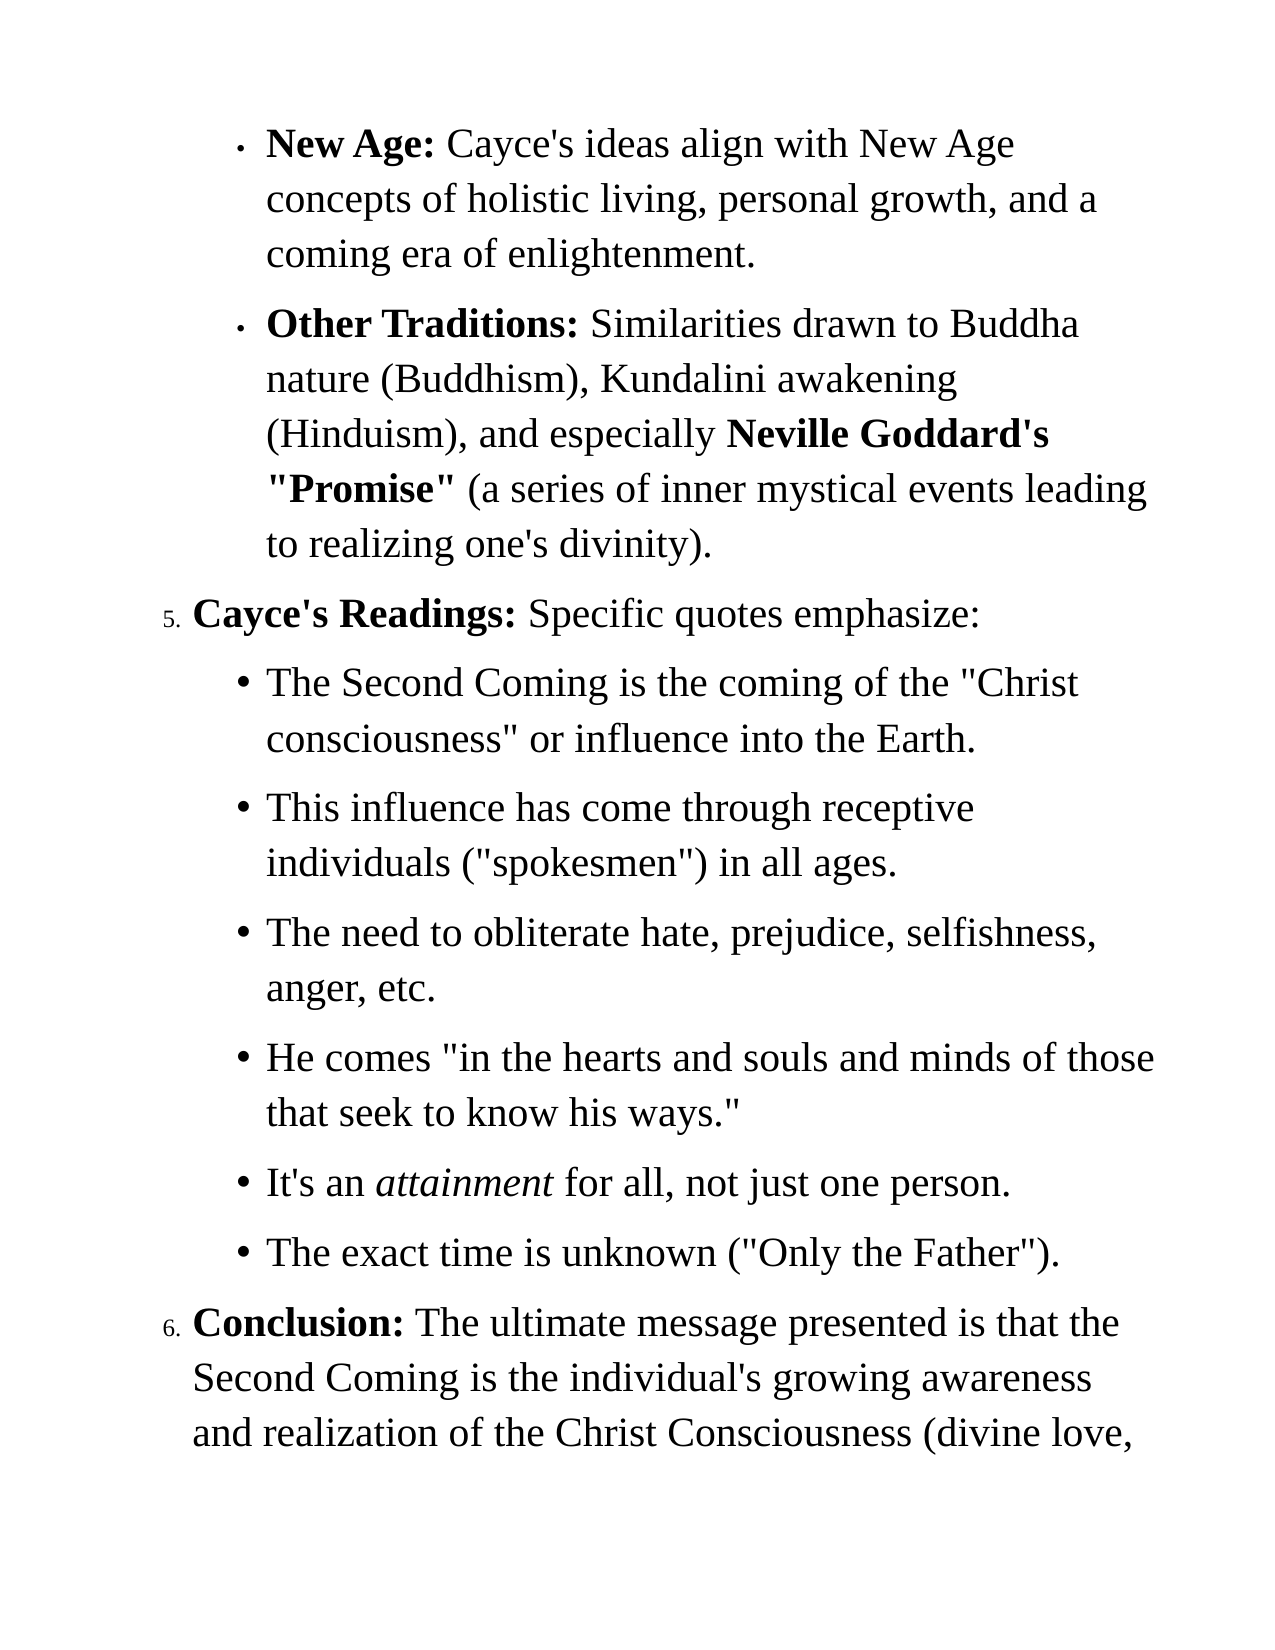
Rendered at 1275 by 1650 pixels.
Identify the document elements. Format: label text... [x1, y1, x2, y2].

list This influence has come through receptive individuals ("spokesmen") in all ages. [236, 783, 1157, 886]
list The exact time is unknown ("Only the Father"). [236, 1227, 1157, 1275]
list New Age: Cayce's ideas align with New Age concepts of holistic living, personal growth, and a coming era of enlightenment. [236, 118, 1157, 276]
list Cayce's Readings: Specific quotes emphasize: [162, 588, 1157, 636]
list The Second Coming is the coming of the "Christ consciousness" or influence into the Earth. [236, 658, 1157, 761]
list Conclusion: The ultimate message presented is that the Second Coming is the individual's growing awareness and realization of the Christ Consciousness (divine love, [162, 1297, 1157, 1455]
list The need to obliterate hate, prejudice, selfishness, anger, etc. [236, 908, 1157, 1011]
list It's an attainment for all, not just one person. [236, 1157, 1157, 1205]
list Other Traditions: Similarities drawn to Buddha nature (Buddhism), Kundalini awakening (Hinduism), and especially Neville Goddard's "Promise" (a series of inner mystical events leading to realizing one's divinity). [236, 298, 1157, 566]
list He comes "in the hearts and souls and minds of those that seek to know his ways." [236, 1032, 1157, 1136]
